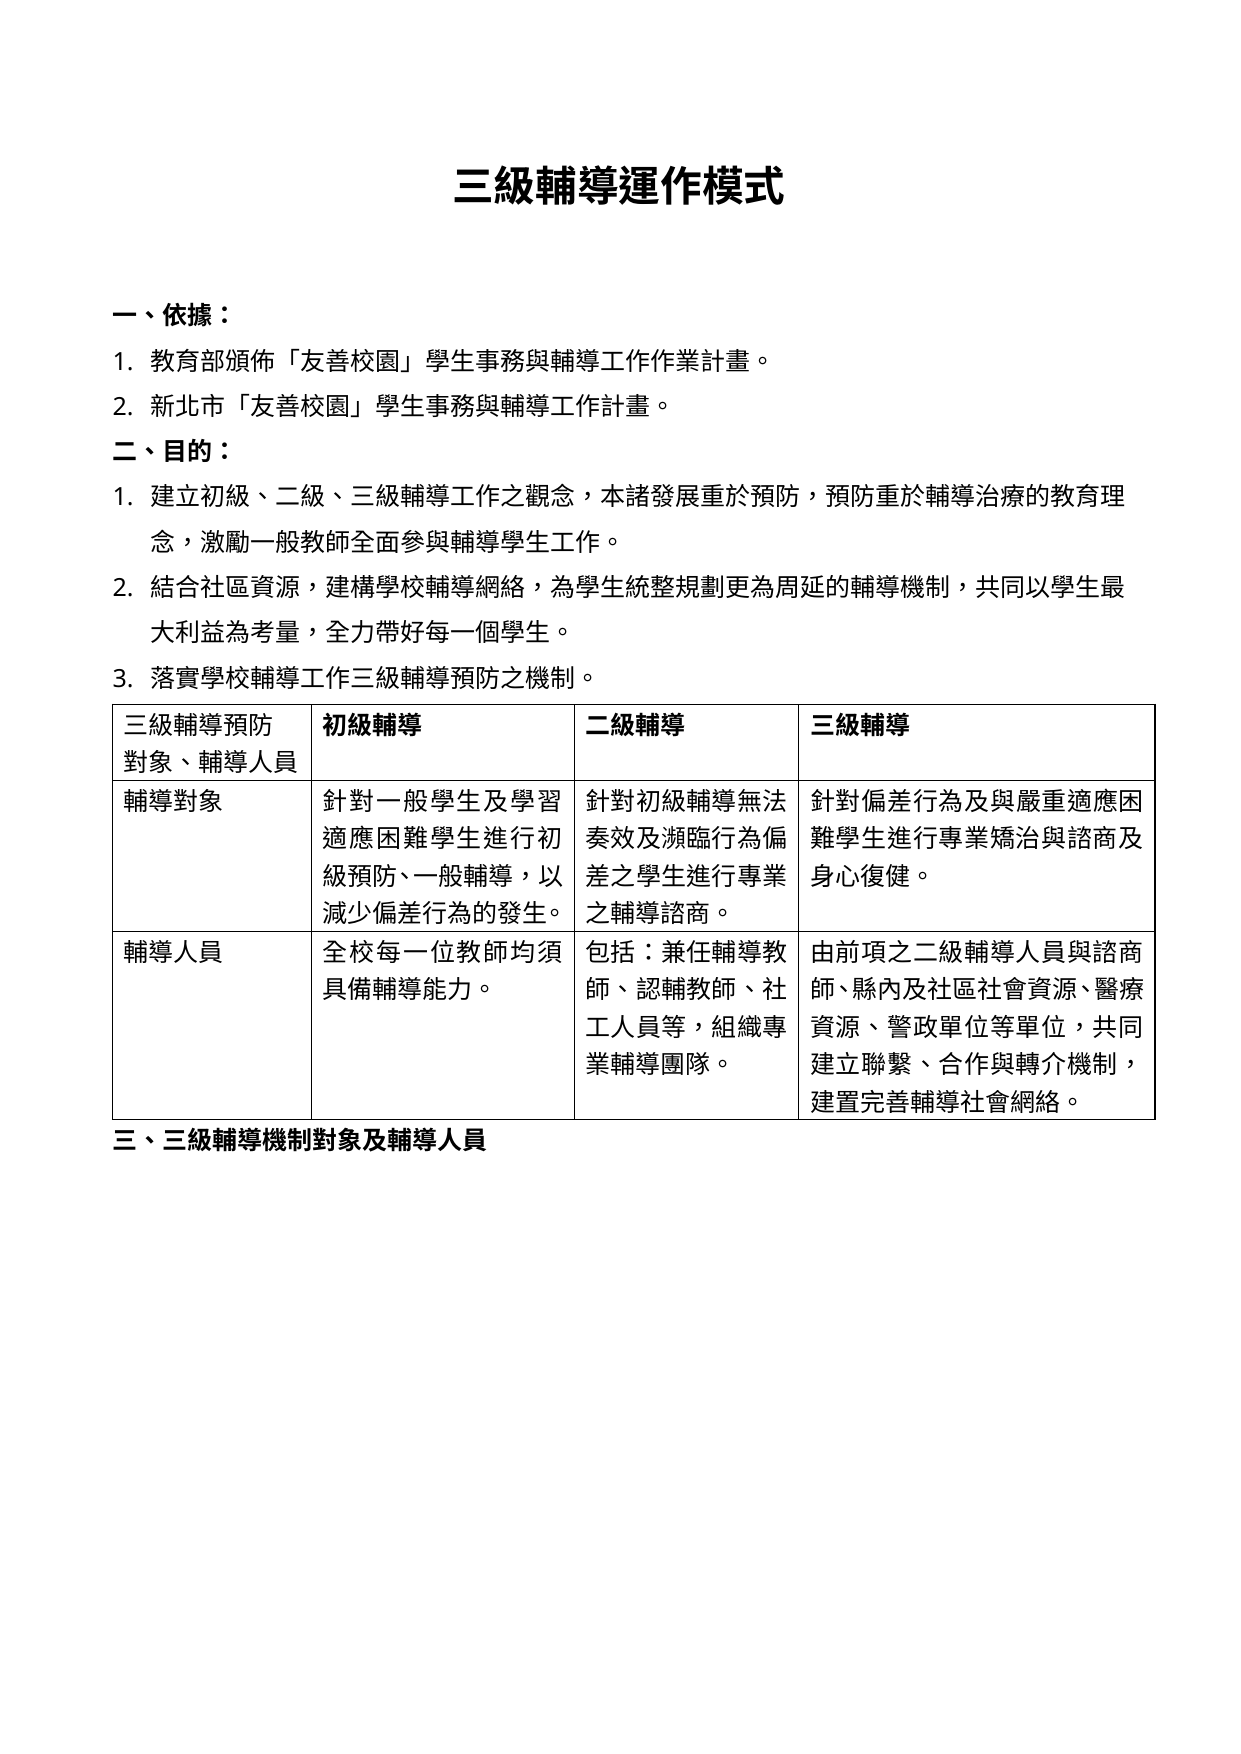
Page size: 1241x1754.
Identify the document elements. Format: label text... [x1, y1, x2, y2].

table_header 三級輔導 [799, 705, 1154, 779]
table_cell 針對偏差行為及與嚴重適應困難學生進行專業矯治與諮商及身心復健。 [799, 781, 1154, 931]
list 建立初級、二級、三級輔導工作之觀念，本諸發展重於預防，預防重於輔導治療的教育理念，激勵一般教師全面參與輔導學生工作。 [112, 477, 1125, 558]
text 三級輔導運作模式 [112, 146, 1125, 221]
list 新北市「友善校園」學生事務與輔導工作計畫。 [112, 386, 1125, 422]
table_cell 針對一般學生及學習適應困難學生進行初級預防、一般輔導，以減少偏差行為的發生。 [312, 781, 574, 931]
list 結合社區資源，建構學校輔導網絡，為學生統整規劃更為周延的輔導機制，共同以學生最大利益為考量，全力帶好每一個學生。 [112, 567, 1125, 649]
table_cell 由前項之二級輔導人員與諮商師、縣內及社區社會資源、醫療資源、警政單位等單位，共同建立聯繫、合作與轉介機制，建置完善輔導社會網絡。 [799, 932, 1154, 1119]
text 二、目的： [112, 432, 1125, 468]
table_header 二級輔導 [575, 705, 798, 779]
table_cell 針對初級輔導無法奏效及瀕臨行為偏差之學生進行專業之輔導諮商。 [575, 781, 798, 931]
table_cell 輔導人員 [113, 932, 311, 1119]
table_cell 輔導對象 [113, 781, 311, 931]
table_header 三級輔導預防 對象、輔導人員 [113, 705, 311, 779]
table_cell 包括：兼任輔導教師、認輔教師、社工人員等，組織專業輔導團隊。 [575, 932, 798, 1119]
table_cell 全校每一位教師均須具備輔導能力。 [312, 932, 574, 1119]
table_header 初級輔導 [312, 705, 574, 779]
list 教育部頒佈「友善校園」學生事務與輔導工作作業計畫。 [112, 341, 1125, 377]
list 落實學校輔導工作三級輔導預防之機制。 [112, 658, 1125, 694]
text 一、依據： [112, 296, 1125, 332]
text 三、三級輔導機制對象及輔導人員 [112, 1120, 1125, 1156]
